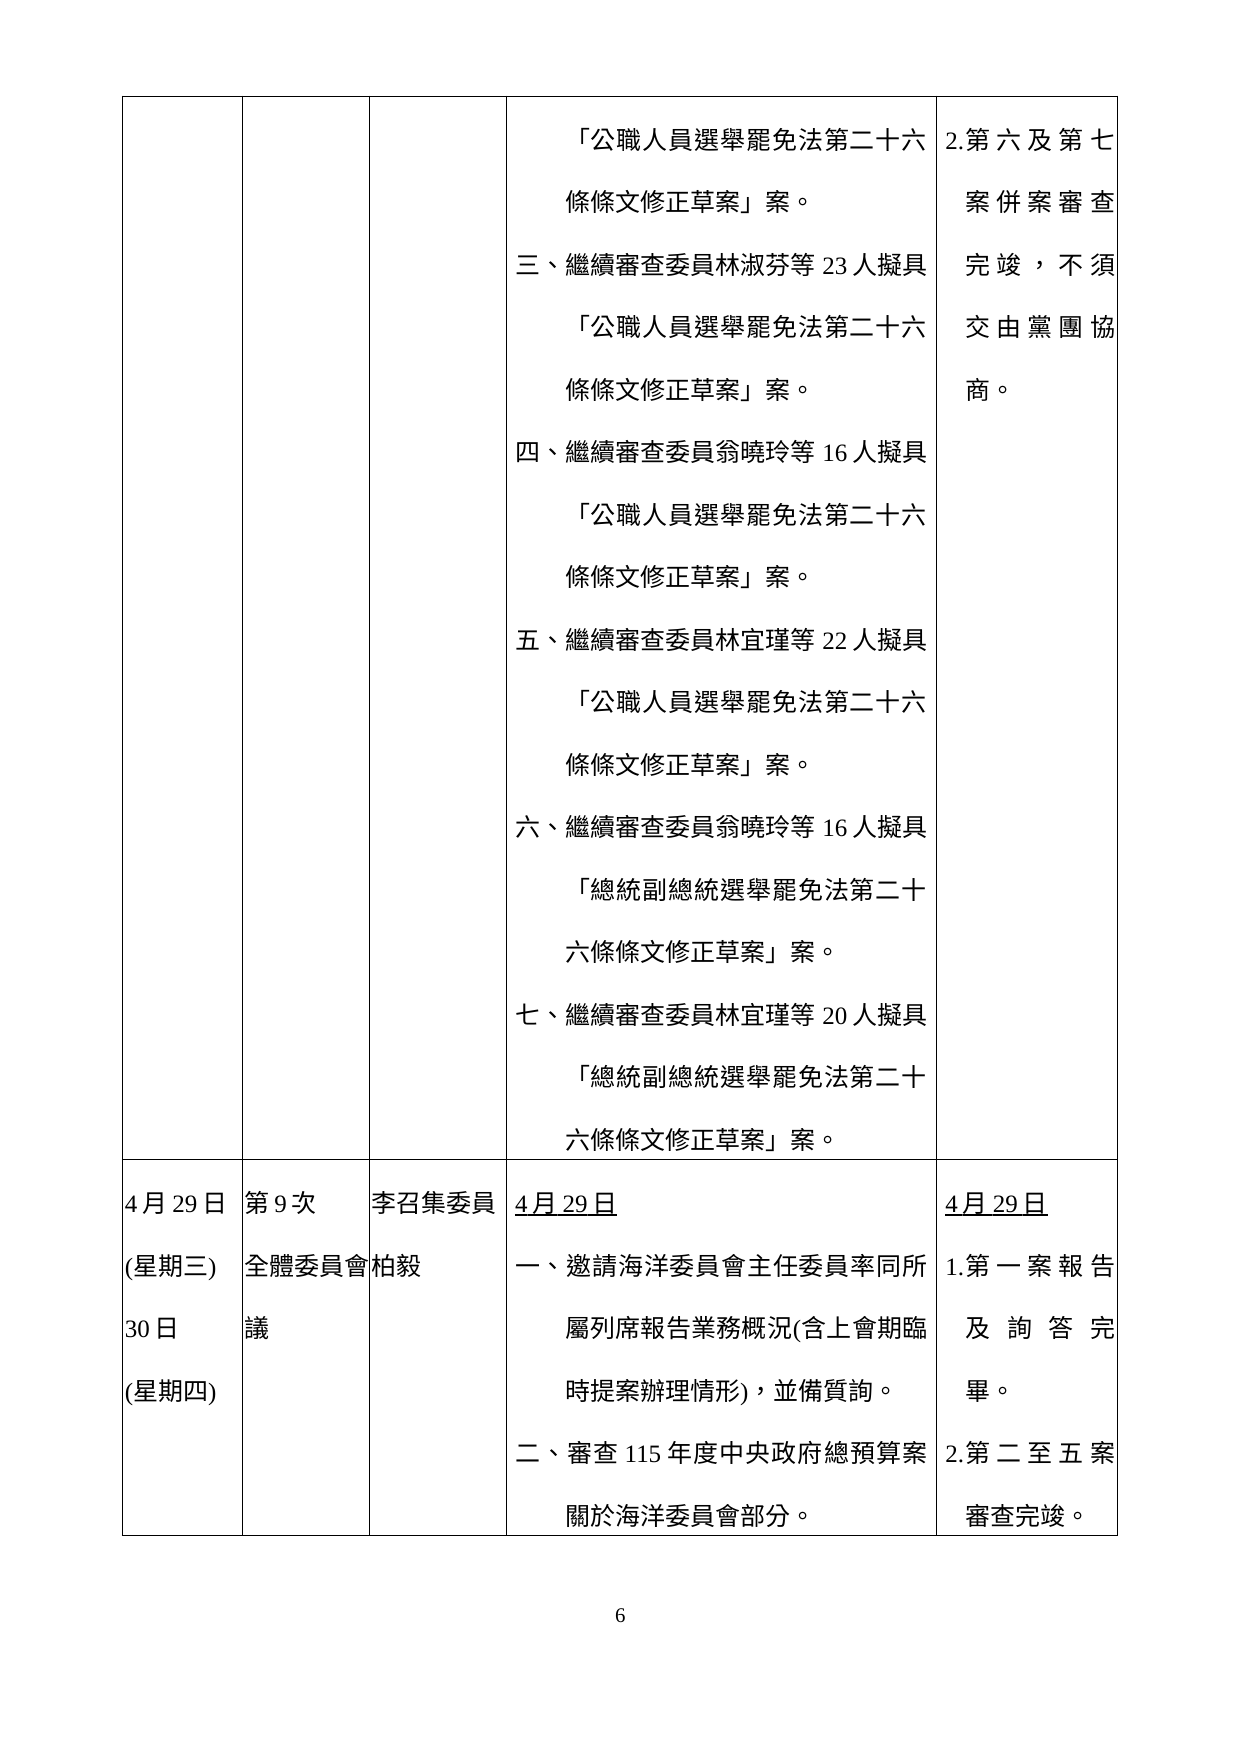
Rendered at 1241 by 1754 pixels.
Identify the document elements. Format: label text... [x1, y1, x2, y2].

table_cell 「公職人員選舉罷免法第二十六條條文修正草案」案。 三、繼續審查委員林淑芬等23人擬具「公職人員選舉罷免法第二十六條條文修正草案」案。 四、繼續審查委員翁曉玲等16人擬具「公職人員選舉罷免法第二十六條條文修正草案」案。 五、繼續審查委員林宜瑾等22人擬具「公職人員選舉罷免法第二十六條條文修正草案」案。 六、繼續審查委員翁曉玲等16人擬具「總統副總統選舉罷免法第二十六條條文修正草案」案。 七、繼續審查委員林宜瑾等20人擬具「總統副總統選舉罷免法第二十六條條文修正草案」案。 [507, 97, 936, 1159]
table_cell 4月29日 一、邀請海洋委員會主任委員率同所屬列席報告業務概況(含上會期臨時提案辦理情形)，並備質詢。 二、審查115年度中央政府總預算案關於海洋委員會部分。 [507, 1160, 936, 1535]
table_cell 4月29日 (星期三) 30日 (星期四) [123, 1160, 242, 1535]
table_cell 第9次 全體委員會議 [243, 1160, 369, 1535]
table_cell 李召集委員柏毅 [370, 1160, 506, 1535]
table_cell [243, 97, 369, 1159]
table_cell 第一至五案併案審查完竣，須交由黨團協商。 第六及第七案併案審查完竣，不須交由黨團協商。 [937, 97, 1117, 1159]
table_cell [370, 97, 506, 1159]
table_cell [123, 97, 242, 1159]
table_cell 4月29日 第一案報告及詢答完畢。 第二至五案審查完竣。 4月30日 第二十六案未經各黨團簽署不復議同意書不予審查。 其餘各案均另定期繼續審查。 [937, 1160, 1117, 1535]
